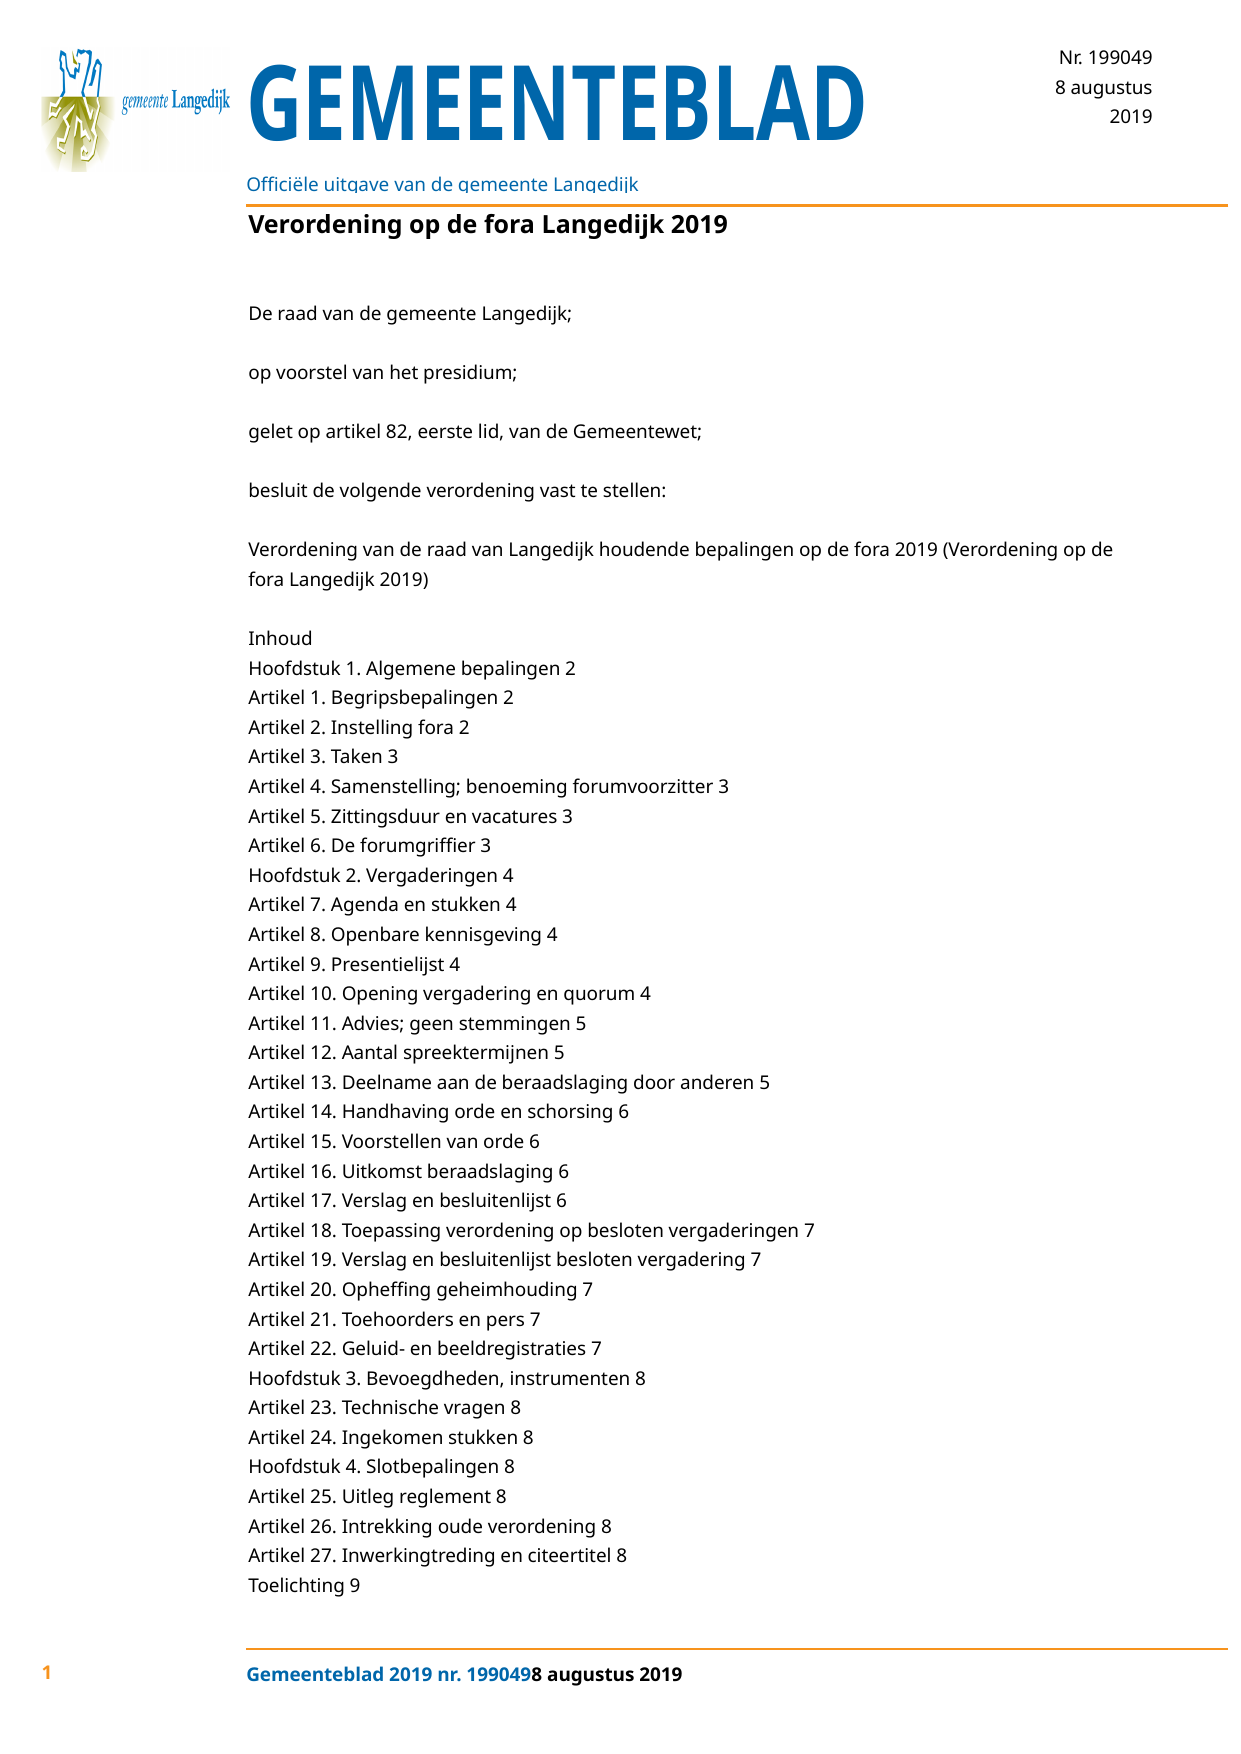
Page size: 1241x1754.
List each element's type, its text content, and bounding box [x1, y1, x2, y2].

text besluit de volgende verordening vast te stellen: [248, 477, 1152, 503]
text Inhoud [248, 625, 1152, 651]
text Artikel 27. Inwerkingtreding en citeertitel 8 [248, 1542, 1152, 1568]
text Artikel 24. Ingekomen stukken 8 [248, 1424, 1152, 1450]
text Artikel 19. Verslag en besluitenlijst besloten vergadering 7 [248, 1247, 1152, 1272]
text Toelichting 9 [248, 1572, 1152, 1598]
text Artikel 21. Toehoorders en pers 7 [248, 1306, 1152, 1331]
text Verordening op de fora Langedijk 2019 [248, 207, 1152, 241]
text Artikel 8. Openbare kennisgeving 4 [248, 921, 1152, 947]
text Hoofdstuk 2. Vergaderingen 4 [248, 862, 1152, 888]
text Artikel 14. Handhaving orde en schorsing 6 [248, 1099, 1152, 1124]
text Artikel 26. Intrekking oude verordening 8 [248, 1513, 1152, 1538]
text Artikel 22. Geluid- en beeldregistraties 7 [248, 1335, 1152, 1361]
text Artikel 17. Verslag en besluitenlijst 6 [248, 1187, 1152, 1213]
text Artikel 25. Uitleg reglement 8 [248, 1483, 1152, 1509]
text Artikel 6. De forumgriffier 3 [248, 832, 1152, 858]
text Artikel 5. Zittingsduur en vacatures 3 [248, 803, 1152, 828]
text op voorstel van het presidium; [248, 359, 1152, 385]
text Artikel 10. Opening vergadering en quorum 4 [248, 980, 1152, 1006]
text Artikel 15. Voorstellen van orde 6 [248, 1128, 1152, 1154]
text Hoofdstuk 3. Bevoegdheden, instrumenten 8 [248, 1365, 1152, 1391]
text Artikel 16. Uitkomst beraadslaging 6 [248, 1158, 1152, 1183]
text Artikel 23. Technische vragen 8 [248, 1394, 1152, 1420]
text gelet op artikel 82, eerste lid, van de Gemeentewet; [248, 418, 1152, 444]
text Hoofdstuk 4. Slotbepalingen 8 [248, 1454, 1152, 1479]
text Artikel 11. Advies; geen stemmingen 5 [248, 1010, 1152, 1036]
text Artikel 7. Agenda en stukken 4 [248, 892, 1152, 917]
text Artikel 1. Begripsbepalingen 2 [248, 684, 1152, 710]
picture [41, 47, 231, 172]
text Artikel 4. Samenstelling; benoeming forumvoorzitter 3 [248, 773, 1152, 799]
text Artikel 18. Toepassing verordening op besloten vergaderingen 7 [248, 1217, 1152, 1243]
text Hoofdstuk 1. Algemene bepalingen 2 [248, 655, 1152, 681]
text Verordening van de raad van Langedijk houdende bepalingen op de fora 2019 (Verordening op de fora Langedijk 2019) [248, 537, 1152, 592]
text Artikel 2. Instelling fora 2 [248, 714, 1152, 740]
text Artikel 9. Presentielijst 4 [248, 951, 1152, 976]
text Artikel 3. Taken 3 [248, 744, 1152, 769]
text Artikel 13. Deelname aan de beraadslaging door anderen 5 [248, 1069, 1152, 1095]
text Artikel 12. Aantal spreektermijnen 5 [248, 1039, 1152, 1065]
text De raad van de gemeente Langedijk; [248, 300, 1152, 326]
text Artikel 20. Opheffing geheimhouding 7 [248, 1276, 1152, 1302]
